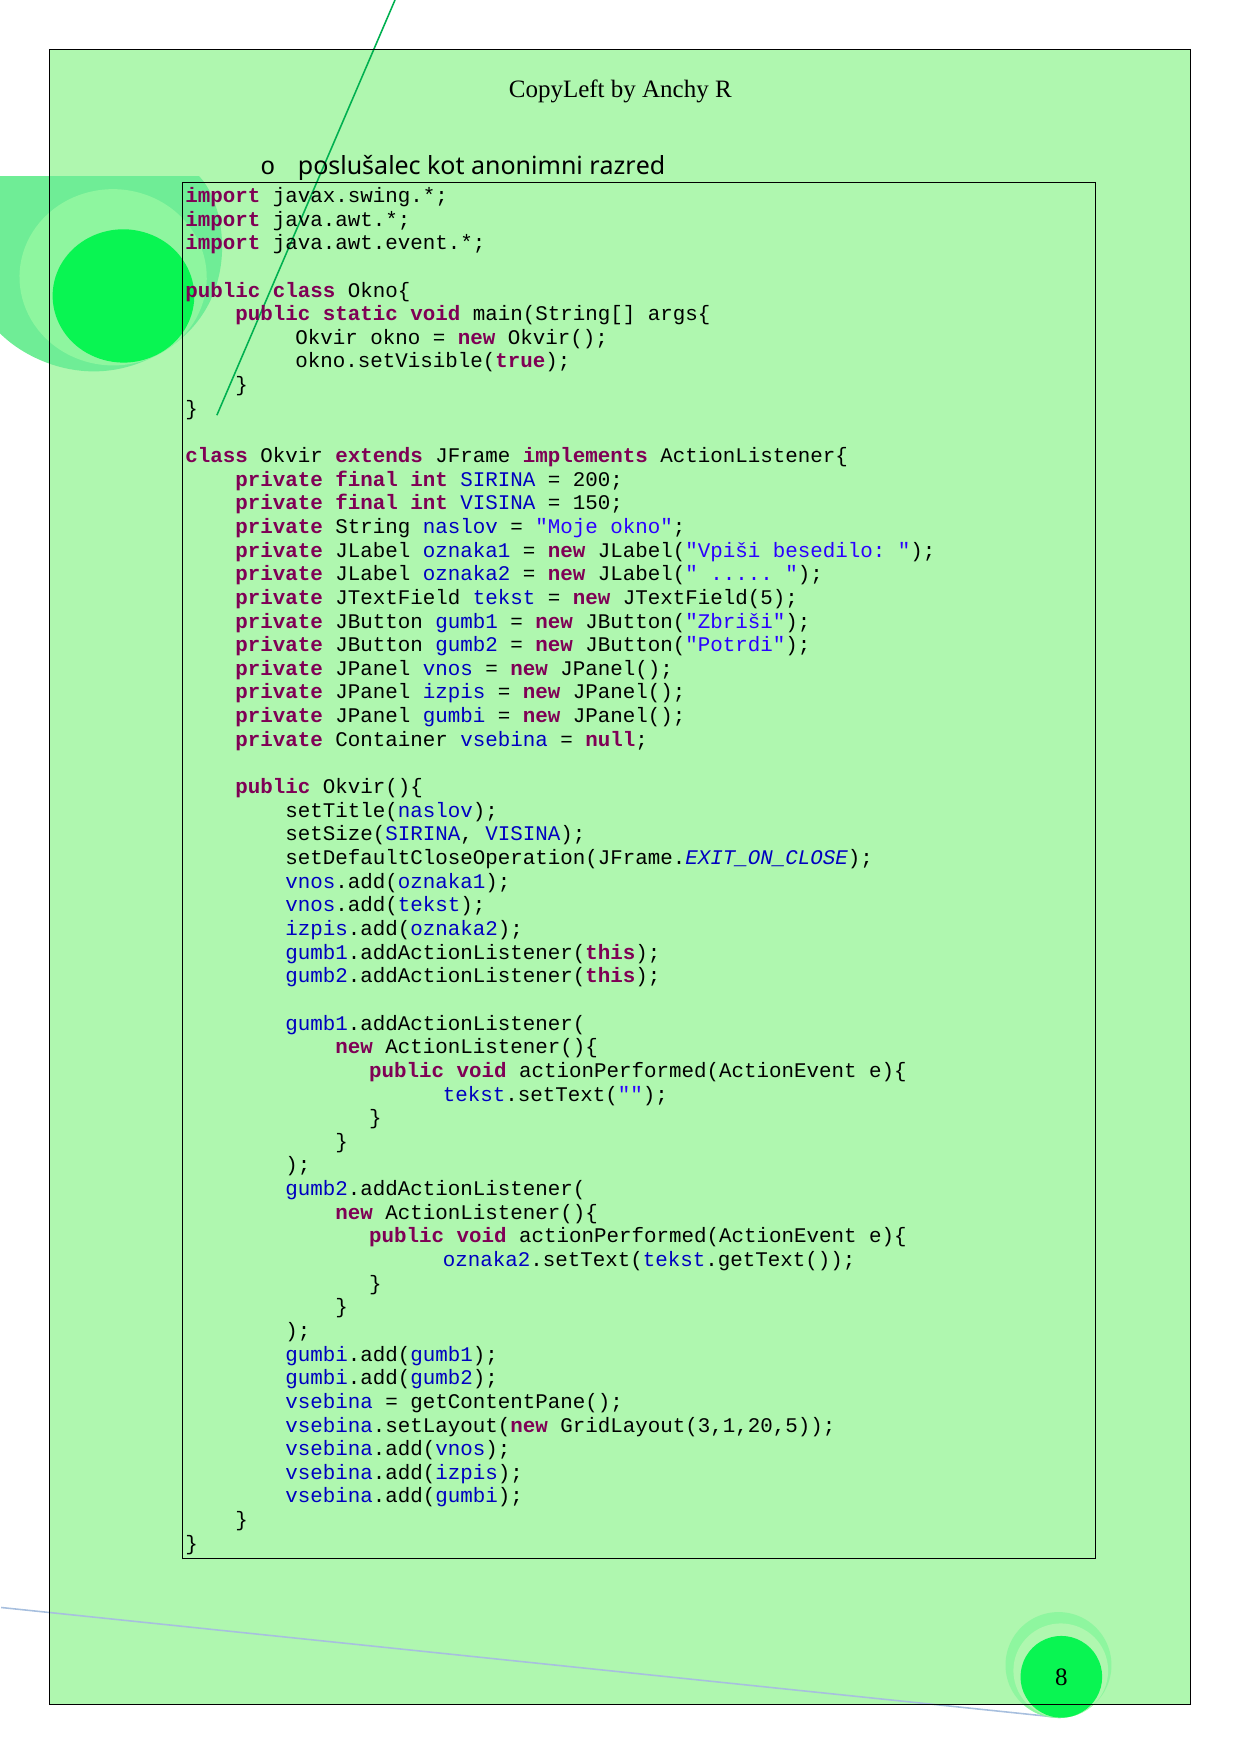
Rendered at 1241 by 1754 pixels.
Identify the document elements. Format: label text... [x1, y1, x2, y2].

text } [227, 371, 1095, 395]
text gumb2.addActionListener(this); [183, 962, 1095, 989]
text new ActionListener(){ [183, 1033, 1095, 1057]
list poslušalec kot anonimni razred [260, 148, 330, 182]
text } [183, 395, 1095, 421]
text class Okvir extends JFrame implements ActionListener{ [183, 442, 1095, 466]
text private JTextField tekst = new JTextField(5); [183, 584, 1095, 607]
text private final int VISINA = 150; [183, 489, 1095, 513]
text setTitle(naslov); [183, 797, 1095, 820]
text import javax.swing.*; [308, 183, 1095, 206]
text public void actionPerformed(ActionEvent e){ [183, 1222, 1095, 1246]
text tekst.setText(""); [183, 1080, 1095, 1104]
text import java.awt.event.*; [287, 229, 1095, 256]
text vsebina.setLayout(new GridLayout(3,1,20,5)); [183, 1411, 1095, 1435]
text private JPanel gumbi = new JPanel(); [183, 702, 1095, 726]
text } [183, 1530, 1095, 1558]
text import java.awt.*; [217, 206, 305, 229]
text vnos.add(oznaka1); [183, 868, 1095, 891]
text } [183, 1128, 1095, 1151]
text vsebina.add(vnos); [183, 1435, 1095, 1459]
text } [183, 1293, 1095, 1317]
text public static void main(String[] args{ [197, 300, 265, 324]
text public void actionPerformed(ActionEvent e){ [183, 1057, 1095, 1080]
text } [183, 1104, 1095, 1128]
text vnos.add(tekst); [183, 891, 1095, 915]
text private String naslov = "Moje okno"; [183, 513, 1095, 537]
text ); [183, 1317, 1095, 1341]
text vsebina.add(izpis); [183, 1459, 1095, 1482]
text private JLabel oznaka2 = new JLabel(" ..... "); [183, 560, 1095, 584]
text vsebina.add(gumbi); [183, 1482, 1095, 1506]
text import java.awt.event.*; [222, 229, 295, 256]
text public class Okno{ [212, 276, 275, 300]
text private JLabel oznaka1 = new JLabel("Vpiši besedilo: "); [183, 537, 1095, 560]
text public Okvir(){ [183, 773, 1095, 797]
text vsebina = getContentPane(); [183, 1388, 1095, 1411]
text gumb1.addActionListener(this); [183, 938, 1095, 962]
text private JButton gumb1 = new JButton("Zbriši"); [183, 607, 1095, 631]
text gumb1.addActionListener( [183, 1009, 1095, 1033]
text setDefaultCloseOperation(JFrame.EXIT_ON_CLOSE); [183, 844, 1095, 868]
text setSize(SIRINA, VISINA); [183, 820, 1095, 844]
text import javax.swing.*; [206, 183, 315, 206]
text } [183, 1269, 1095, 1293]
text [183, 324, 254, 347]
text private JPanel izpis = new JPanel(); [183, 678, 1095, 702]
list poslušalec kot anonimni razred [319, 148, 1093, 182]
text import java.awt.*; [299, 206, 1095, 229]
text okno.setVisible(true); [238, 347, 1095, 371]
text Okvir okno = new Okvir(); [248, 324, 1095, 347]
text private JPanel vnos = new JPanel(); [183, 655, 1095, 678]
text gumbi.add(gumb2); [183, 1364, 1095, 1388]
text private final int SIRINA = 200; [183, 466, 1095, 489]
text private Container vsebina = null; [183, 726, 1095, 752]
text [183, 347, 244, 371]
text gumbi.add(gumb1); [183, 1341, 1095, 1364]
text public static void main(String[] args{ [258, 300, 1095, 324]
text gumb2.addActionListener( [183, 1175, 1095, 1199]
text oznaka2.setText(tekst.getText()); [183, 1246, 1095, 1269]
text public class Okno{ [268, 276, 1095, 300]
text izpis.add(oznaka2); [183, 915, 1095, 938]
text new ActionListener(){ [183, 1199, 1095, 1222]
text [183, 371, 234, 395]
text ); [183, 1151, 1095, 1175]
text private JButton gumb2 = new JButton("Potrdi"); [183, 631, 1095, 655]
text } [183, 1506, 1095, 1530]
